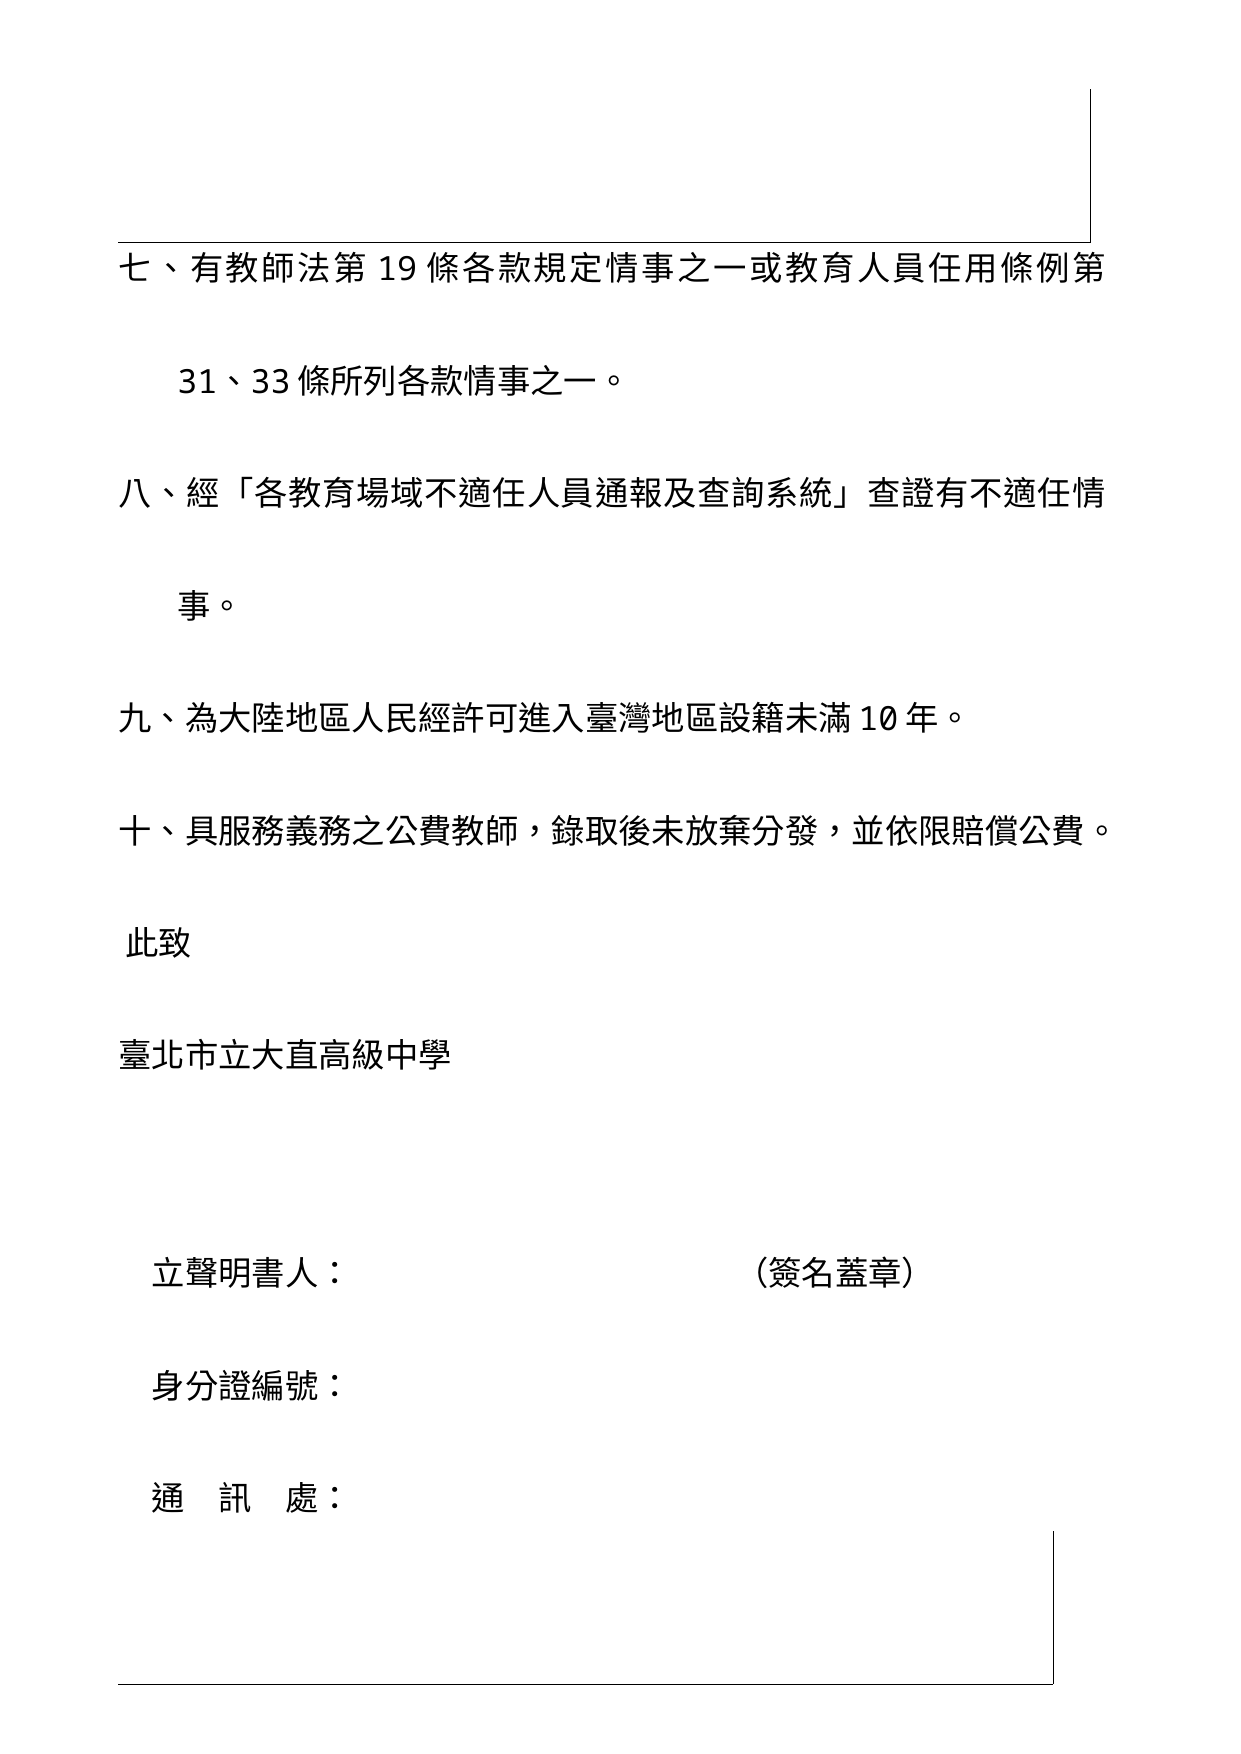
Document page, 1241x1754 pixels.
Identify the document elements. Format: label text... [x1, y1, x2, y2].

text 通 訊 處： [118, 1472, 1091, 1520]
text 九、為大陸地區人民經許可進入臺灣地區設籍未滿10年。 [118, 692, 1107, 740]
text 身分證編號： [118, 1359, 1091, 1408]
text 七、有教師法第19條各款規定情事之一或教育人員任用條例第31、33條所列各款情事之一。 [118, 242, 1107, 403]
text 十、具服務義務之公費教師，錄取後未放棄分發，並依限賠償公費。 [118, 804, 1107, 853]
text 臺北市立大直高級中學 [118, 1029, 1091, 1077]
text 八、經「各教育場域不適任人員通報及查詢系統」查證有不適任情事。 [118, 467, 1107, 628]
text 此致 [125, 917, 1107, 965]
text 立聲明書人： （簽名蓋章） [118, 1247, 1091, 1295]
